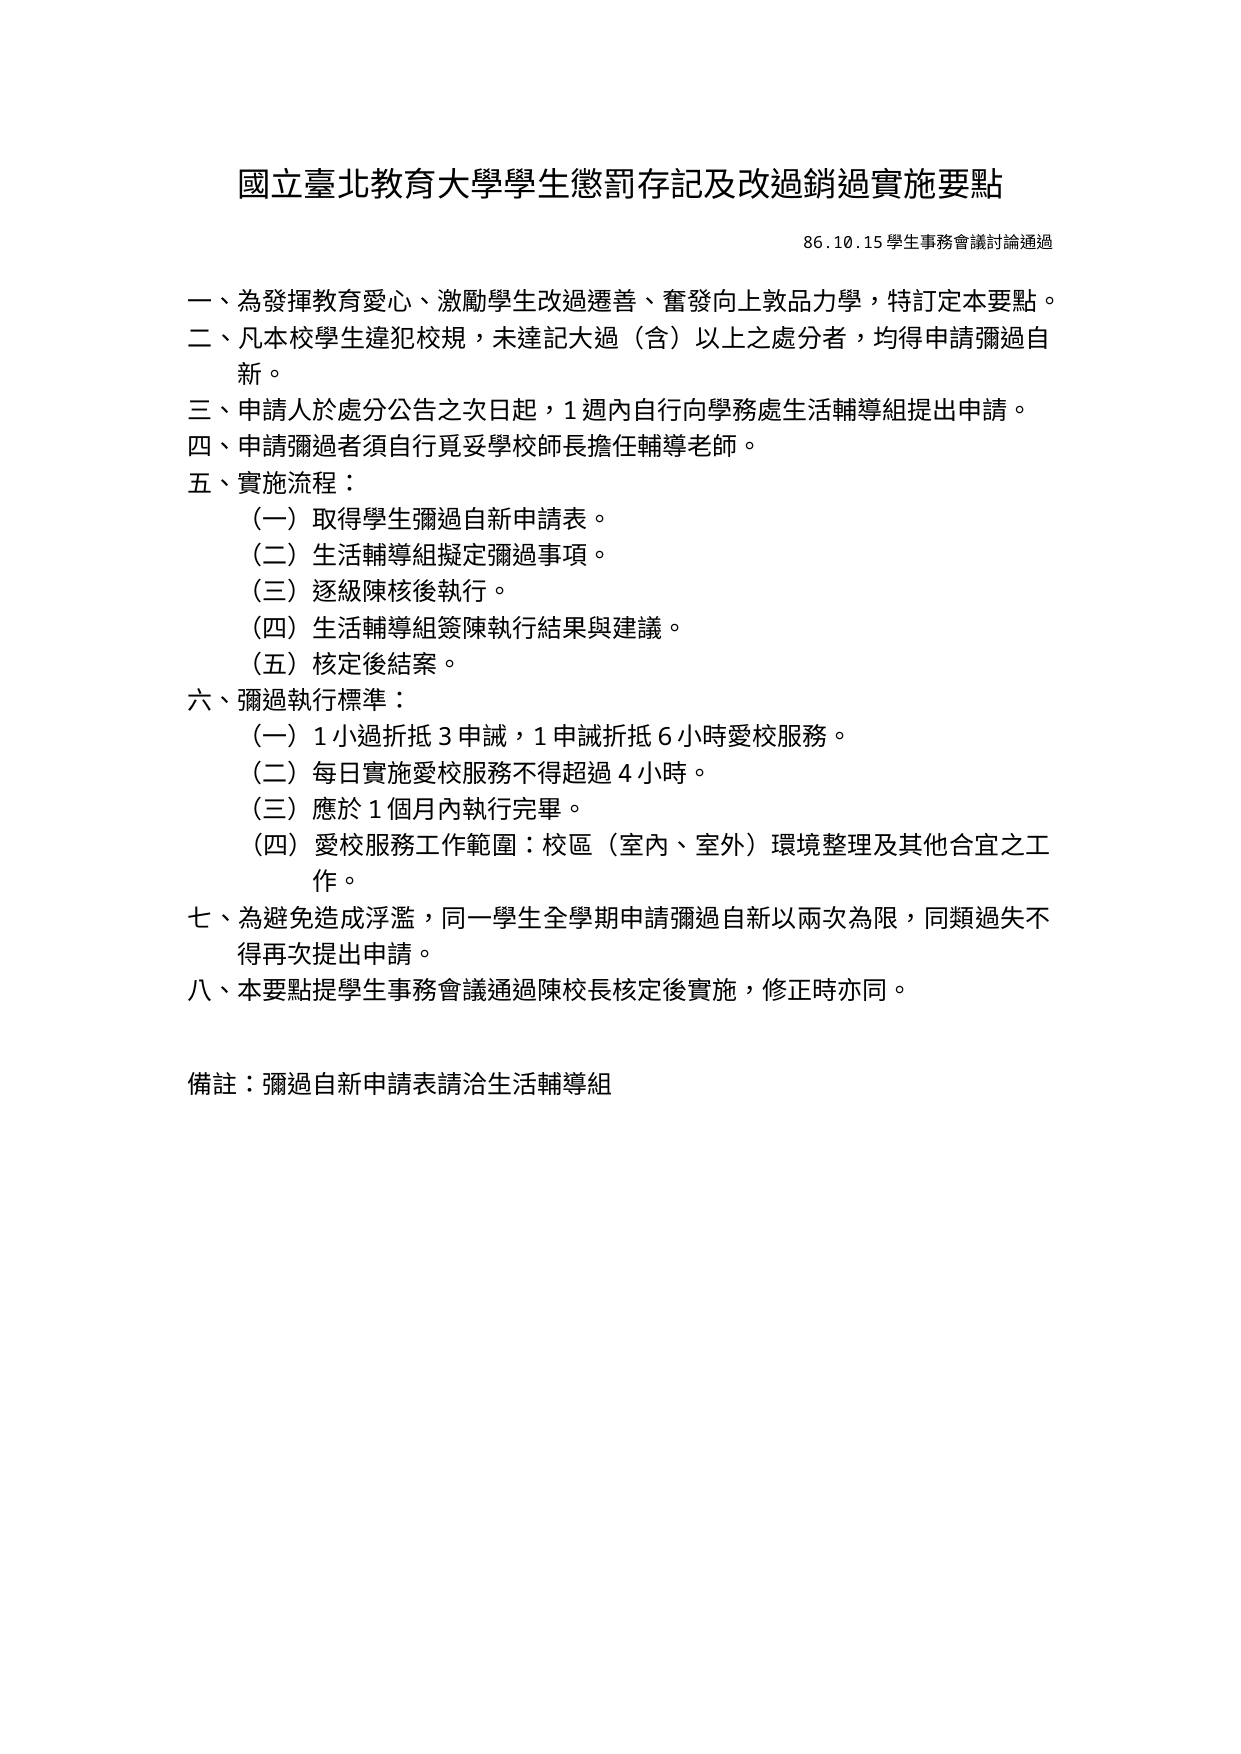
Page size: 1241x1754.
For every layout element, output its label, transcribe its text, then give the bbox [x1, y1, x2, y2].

text 86.10.15學生事務會議討論通過 [187, 229, 1053, 253]
text （一）取得學生彌過自新申請表。 [187, 499, 1053, 536]
text 七、為避免造成浮濫，同一學生全學期申請彌過自新以兩次為限，同類過失不得再次提出申請。 [187, 898, 1053, 971]
text （二）生活輔導組擬定彌過事項。 [187, 536, 1053, 572]
text （二）每日實施愛校服務不得超過4小時。 [187, 753, 1053, 789]
text 二、凡本校學生違犯校規，未達記大過（含）以上之處分者，均得申請彌過自新。 [187, 318, 1053, 391]
text 備註：彌過自新申請表請洽生活輔導組 [187, 1041, 1053, 1103]
text （三）應於1個月內執行完畢。 [187, 789, 1053, 826]
text （四）生活輔導組簽陳執行結果與建議。 [187, 608, 1053, 644]
text （五）核定後結案。 [187, 644, 1053, 681]
text 三、申請人於處分公告之次日起，1週內自行向學務處生活輔導組提出申請。 [187, 391, 1053, 427]
text 五、實施流程： [187, 463, 1053, 499]
text 國立臺北教育大學學生懲罰存記及改過銷過實施要點 [187, 158, 1053, 206]
text 一、為發揮教育愛心、激勵學生改過遷善、奮發向上敦品力學，特訂定本要點。 [187, 282, 1053, 318]
text （三）逐級陳核後執行。 [187, 572, 1053, 608]
text （四）愛校服務工作範圍：校區（室內、室外）環境整理及其他合宜之工作。 [212, 826, 1053, 898]
text 四、申請彌過者須自行覓妥學校師長擔任輔導老師。 [187, 427, 1053, 463]
text （一）1小過折抵3申誡，1申誡折抵6小時愛校服務。 [187, 717, 1053, 753]
text 八、本要點提學生事務會議通過陳校長核定後實施，修正時亦同。 [187, 971, 1053, 1007]
text 六、彌過執行標準： [187, 681, 1053, 717]
